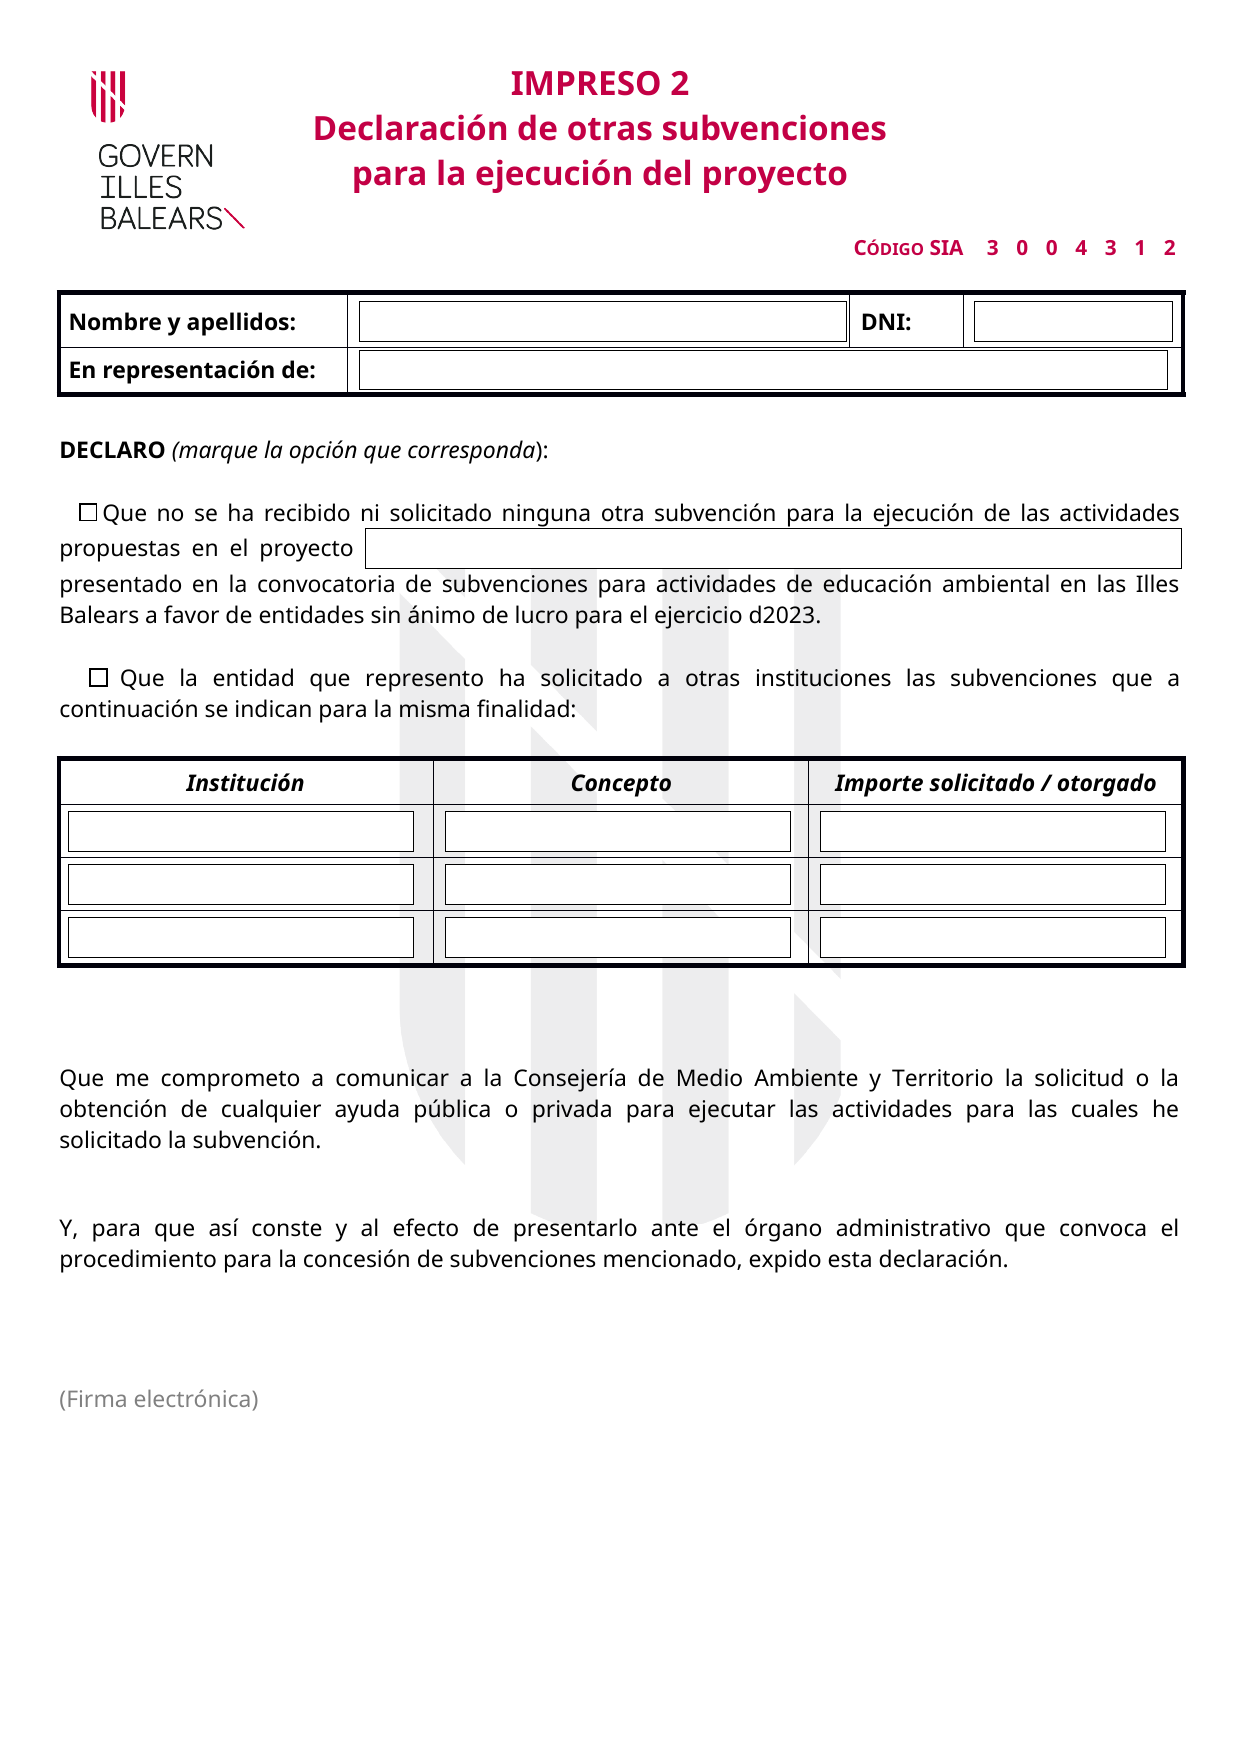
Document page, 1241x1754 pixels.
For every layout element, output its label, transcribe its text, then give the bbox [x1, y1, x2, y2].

text Que me comprometo a comunicar a la Consejería de Medio Ambiente y Territorio la solicitud o la obtención de cualquier ayuda pública o privada para ejecutar las actividades para las cuales he solicitado la subvención. [59, 1061, 1181, 1155]
text Y, para que así conste y al efecto de presentarlo ante el órgano administrativo que convoca el procedimiento para la concesión de subvenciones mencionado, expido esta declaración. [59, 1211, 1181, 1274]
table_cell 3 [1092, 227, 1122, 268]
table_cell 0 [1033, 227, 1063, 268]
table_header [348, 295, 849, 347]
table_cell 0 [1004, 227, 1033, 268]
text (Firma electrónica) [59, 1383, 1181, 1414]
table_header [964, 295, 1181, 347]
table_cell [809, 911, 1181, 963]
picture [399, 968, 841, 1061]
table_header [974, 59, 1181, 227]
table_cell 4 [1063, 227, 1092, 268]
table_cell [348, 348, 1181, 392]
table_header Institución [61, 761, 433, 804]
text Que la entidad que represento ha solicitado a otras instituciones las subvenciones que a continuación se indican para la misma finalidad: [59, 662, 1181, 724]
text Que no se ha recibido ni solicitado ninguna otra subvención para la ejecución de las actividades propuestas en el proyecto presentado en la convocatoria de subvenciones para actividades de educación ambiental en las Illes Balears a favor de entidades sin ánimo de lucro para el ejercicio d2023. [59, 496, 1181, 631]
table_cell [61, 805, 433, 857]
table_header Nombre y apellidos: [61, 295, 347, 347]
table_header Concepto [434, 761, 808, 804]
table_cell [434, 805, 808, 857]
table_cell [809, 805, 1181, 857]
picture [399, 631, 841, 662]
table_cell 3 [974, 227, 1004, 268]
text DECLARO (marque la opción que corresponda): [59, 434, 1181, 465]
table_header Importe solicitado / otorgado [809, 761, 1181, 804]
table_cell [809, 858, 1181, 910]
table_cell [434, 911, 808, 963]
table_cell En representación de: [61, 348, 347, 392]
picture [399, 1155, 841, 1211]
table_cell [61, 911, 433, 963]
table_header IMPRESO 2 Declaración de otras subvenciones para la ejecución del proyecto [266, 59, 974, 227]
table_cell Código SIA [59, 227, 974, 268]
picture [73, 55, 266, 251]
table_header DNI: [850, 295, 963, 347]
picture [399, 724, 841, 756]
table_cell 2 [1151, 227, 1181, 268]
table_cell 1 [1122, 227, 1151, 268]
table_cell [434, 858, 808, 910]
table_header [59, 59, 73, 227]
table_cell [61, 858, 433, 910]
